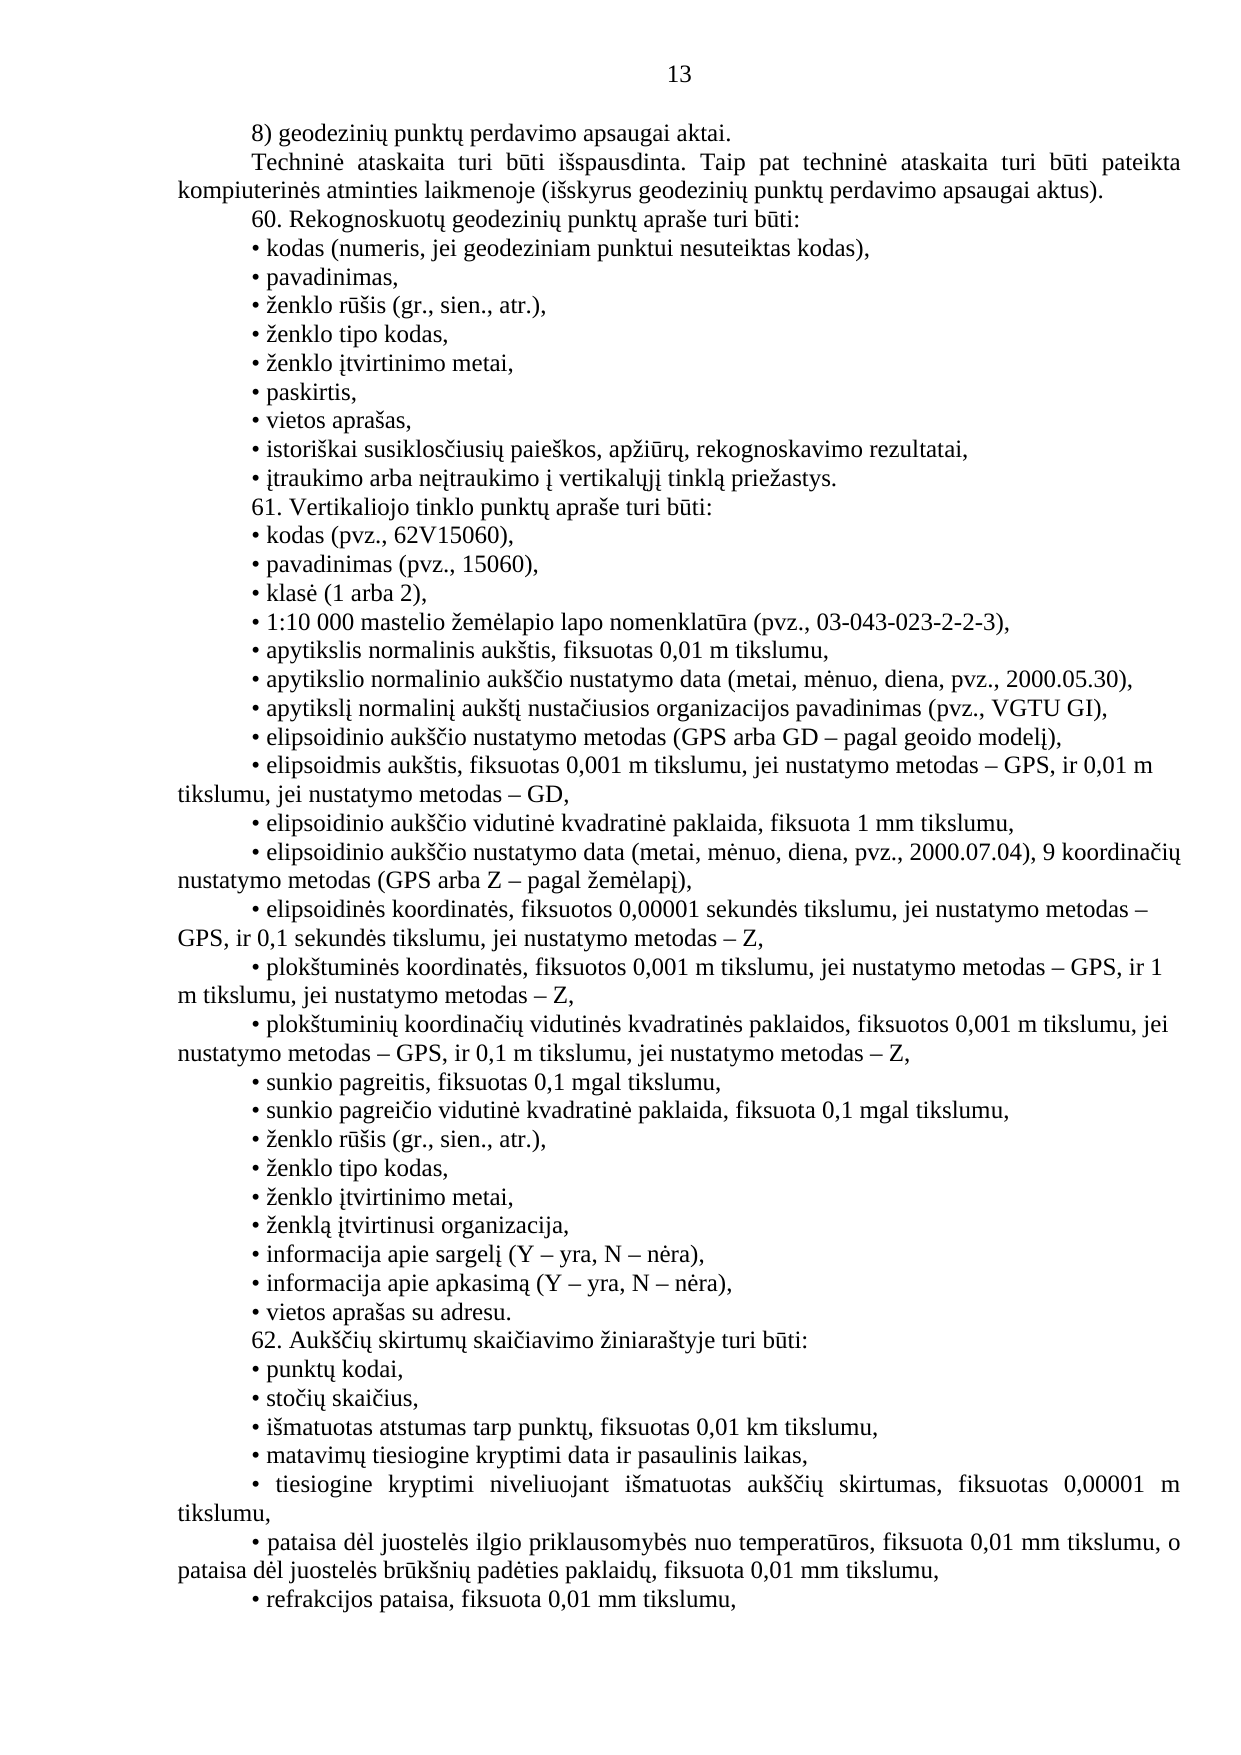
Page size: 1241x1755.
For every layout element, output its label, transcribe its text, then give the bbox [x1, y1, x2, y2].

text • apytikslį normalinį aukštį nustačiusios organizacijos pavadinimas (pvz., VGTU GI), [177, 693, 1181, 722]
text • elipsoidinės koordinatės, fiksuotos 0,00001 sekundės tikslumu, jei nustatymo metodas – GPS, ir 0,1 sekundės tikslumu, jei nustatymo metodas – Z, [177, 894, 1181, 952]
text • informacija apie apkasimą (Y – yra, N – nėra), [177, 1268, 1181, 1297]
text • klasė (1 arba 2), [177, 578, 1181, 607]
text • apytikslio normalinio aukščio nustatymo data (metai, mėnuo, diena, pvz., 2000.05.30), [177, 664, 1181, 693]
text • elipsoidinio aukščio nustatymo metodas (GPS arba GD – pagal geoido modelį), [177, 722, 1181, 751]
text • matavimų tiesiogine kryptimi data ir pasaulinis laikas, [177, 1441, 1181, 1469]
text • pavadinimas, [177, 262, 1181, 291]
text 8) geodezinių punktų perdavimo apsaugai aktai. [177, 118, 1181, 147]
text • išmatuotas atstumas tarp punktų, fiksuotas 0,01 km tikslumu, [177, 1412, 1181, 1441]
text • ženklo tipo kodas, [177, 319, 1181, 348]
text 61. Vertikaliojo tinklo punktų apraše turi būti: [177, 492, 1181, 521]
text • informacija apie sargelį (Y – yra, N – nėra), [177, 1239, 1181, 1268]
text • ženklo įtvirtinimo metai, [177, 1182, 1181, 1211]
text • paskirtis, [177, 377, 1181, 406]
text • elipsoidmis aukštis, fiksuotas 0,001 m tikslumu, jei nustatymo metodas – GPS, ir 0,01 m tikslumu, jei nustatymo metodas – GD, [177, 751, 1181, 808]
text • tiesiogine kryptimi niveliuojant išmatuotas aukščių skirtumas, fiksuotas 0,00001 m tikslumu, [177, 1469, 1181, 1527]
text • apytikslis normalinis aukštis, fiksuotas 0,01 m tikslumu, [177, 636, 1181, 664]
text • kodas (pvz., 62V15060), [177, 521, 1181, 549]
text • ženklo įtvirtinimo metai, [177, 348, 1181, 377]
text • elipsoidinio aukščio nustatymo data (metai, mėnuo, diena, pvz., 2000.07.04), 9 koordinačių nustatymo metodas (GPS arba Z – pagal žemėlapį), [177, 837, 1181, 894]
text • vietos aprašas, [177, 406, 1181, 434]
text • 1:10 000 mastelio žemėlapio lapo nomenklatūra (pvz., 03-043-023-2-2-3), [177, 607, 1181, 636]
text • stočių skaičius, [177, 1383, 1181, 1412]
text • įtraukimo arba neįtraukimo į vertikalųjį tinklą priežastys. [177, 463, 1181, 492]
text • ženklą įtvirtinusi organizacija, [177, 1211, 1181, 1239]
text • istoriškai susiklosčiusių paieškos, apžiūrų, rekognoskavimo rezultatai, [177, 434, 1181, 463]
text 62. Aukščių skirtumų skaičiavimo žiniaraštyje turi būti: [177, 1326, 1181, 1354]
text • elipsoidinio aukščio vidutinė kvadratinė paklaida, fiksuota 1 mm tikslumu, [177, 808, 1181, 837]
text • kodas (numeris, jei geodeziniam punktui nesuteiktas kodas), [177, 233, 1181, 262]
text • pavadinimas (pvz., 15060), [177, 549, 1181, 578]
text Techninė ataskaita turi būti išspausdinta. Taip pat techninė ataskaita turi būti pateikta kompiuterinės atminties laikmenoje (išskyrus geodezinių punktų perdavimo apsaugai aktus). [177, 147, 1181, 204]
text • refrakcijos pataisa, fiksuota 0,01 mm tikslumu, [177, 1584, 1181, 1613]
text • pataisa dėl juostelės ilgio priklausomybės nuo temperatūros, fiksuota 0,01 mm tikslumu, o pataisa dėl juostelės brūkšnių padėties paklaidų, fiksuota 0,01 mm tikslumu, [177, 1527, 1181, 1584]
text 60. Rekognoskuotų geodezinių punktų apraše turi būti: [177, 204, 1181, 233]
text • sunkio pagreičio vidutinė kvadratinė paklaida, fiksuota 0,1 mgal tikslumu, [177, 1096, 1181, 1124]
text • plokštuminės koordinatės, fiksuotos 0,001 m tikslumu, jei nustatymo metodas – GPS, ir 1 m tikslumu, jei nustatymo metodas – Z, [177, 952, 1181, 1009]
text • ženklo tipo kodas, [177, 1153, 1181, 1182]
text • sunkio pagreitis, fiksuotas 0,1 mgal tikslumu, [177, 1067, 1181, 1096]
text • plokštuminių koordinačių vidutinės kvadratinės paklaidos, fiksuotos 0,001 m tikslumu, jei nustatymo metodas – GPS, ir 0,1 m tikslumu, jei nustatymo metodas – Z, [177, 1009, 1181, 1067]
text • punktų kodai, [177, 1354, 1181, 1383]
text • ženklo rūšis (gr., sien., atr.), [177, 1124, 1181, 1153]
text • vietos aprašas su adresu. [177, 1297, 1181, 1326]
text • ženklo rūšis (gr., sien., atr.), [177, 291, 1181, 319]
